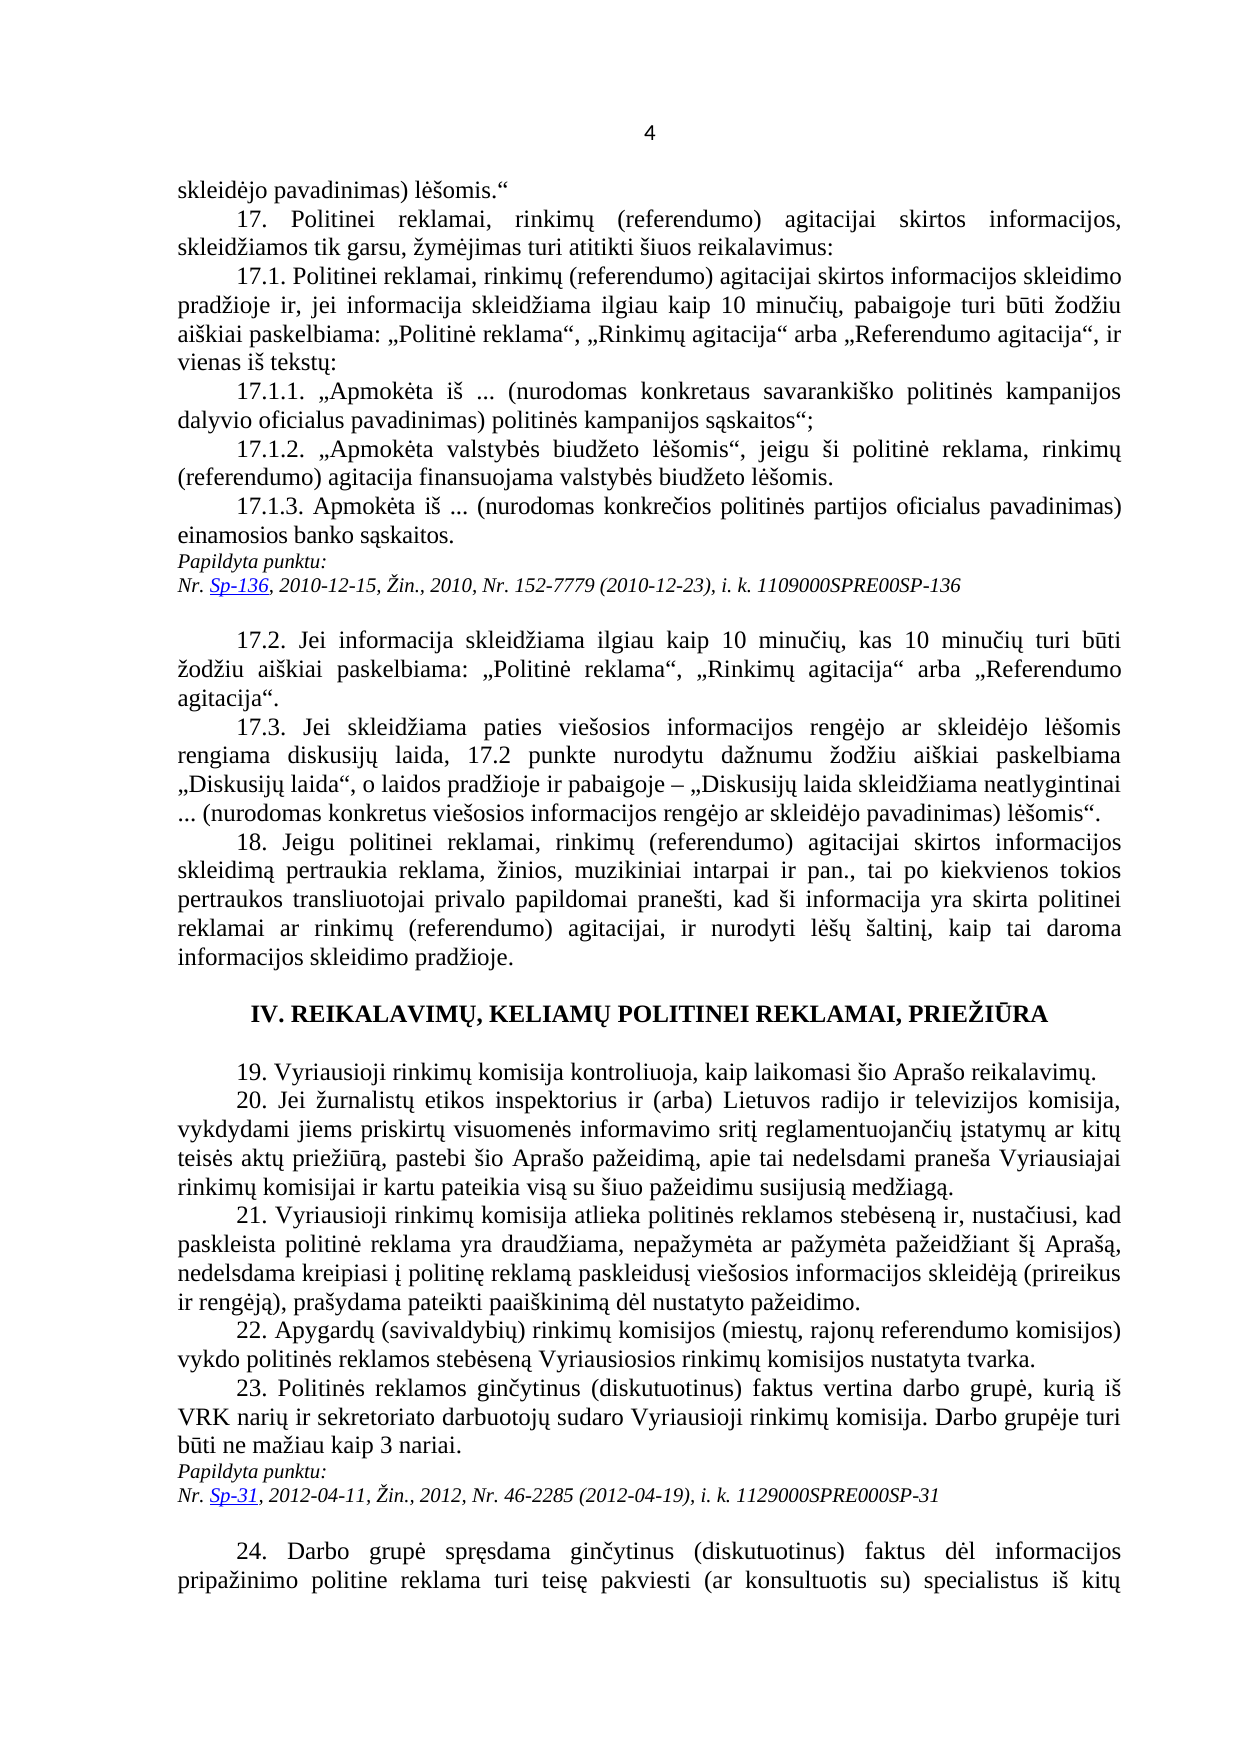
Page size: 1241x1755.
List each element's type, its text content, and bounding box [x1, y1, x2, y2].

text skleidėjo pavadinimas) lėšomis.“ [177, 175, 1122, 204]
text 23. Politinės reklamos ginčytinus (diskutuotinus) faktus vertina darbo grupė, kurią iš VRK narių ir sekretoriato darbuotojų sudaro Vyriausioji rinkimų komisija. Darbo grupėje turi būti ne mažiau kaip 3 nariai. [177, 1373, 1122, 1459]
text 17.1.3. Apmokėta iš ... (nurodomas konkrečios politinės partijos oficialus pavadinimas) einamosios banko sąskaitos. [177, 491, 1122, 549]
text 17.1.2. „Apmokėta valstybės biudžeto lėšomis“, jeigu ši politinė reklama, rinkimų (referendumo) agitacija finansuojama valstybės biudžeto lėšomis. [177, 434, 1122, 491]
text 19. Vyriausioji rinkimų komisija kontroliuoja, kaip laikomasi šio Aprašo reikalavimų. [177, 1057, 1122, 1086]
text 17.1.1. „Apmokėta iš ... (nurodomas konkretaus savarankiško politinės kampanijos dalyvio oficialus pavadinimas) politinės kampanijos sąskaitos“; [177, 376, 1122, 434]
text Nr. Sp-31, 2012-04-11, Žin., 2012, Nr. 46-2285 (2012-04-19), i. k. 1129000SPRE000SP-31 [177, 1483, 1122, 1507]
text 18. Jeigu politinei reklamai, rinkimų (referendumo) agitacijai skirtos informacijos skleidimą pertraukia reklama, žinios, muzikiniai intarpai ir pan., tai po kiekvienos tokios pertraukos transliuotojai privalo papildomai pranešti, kad ši informacija yra skirta politinei reklamai ar rinkimų (referendumo) agitacijai, ir nurodyti lėšų šaltinį, kaip tai daroma informacijos skleidimo pradžioje. [177, 827, 1122, 971]
text 17.1. Politinei reklamai, rinkimų (referendumo) agitacijai skirtos informacijos skleidimo pradžioje ir, jei informacija skleidžiama ilgiau kaip 10 minučių, pabaigoje turi būti žodžiu aiškiai paskelbiama: „Politinė reklama“, „Rinkimų agitacija“ arba „Referendumo agitacija“, ir vienas iš tekstų: [177, 261, 1122, 376]
text IV. REIKALAVIMŲ, KELIAMŲ POLITINEI REKLAMAI, PRIEŽIŪRA [177, 999, 1122, 1028]
text 22. Apygardų (savivaldybių) rinkimų komisijos (miestų, rajonų referendumo komisijos) vykdo politinės reklamos stebėseną Vyriausiosios rinkimų komisijos nustatyta tvarka. [177, 1316, 1122, 1373]
text 21. Vyriausioji rinkimų komisija atlieka politinės reklamos stebėseną ir, nustačiusi, kad paskleista politinė reklama yra draudžiama, nepažymėta ar pažymėta pažeidžiant šį Aprašą, nedelsdama kreipiasi į politinę reklamą paskleidusį viešosios informacijos skleidėją (prireikus ir rengėją), prašydama pateikti paaiškinimą dėl nustatyto pažeidimo. [177, 1201, 1122, 1316]
text 20. Jei žurnalistų etikos inspektorius ir (arba) Lietuvos radijo ir televizijos komisija, vykdydami jiems priskirtų visuomenės informavimo sritį reglamentuojančių įstatymų ar kitų teisės aktų priežiūrą, pastebi šio Aprašo pažeidimą, apie tai nedelsdami praneša Vyriausiajai rinkimų komisijai ir kartu pateikia visą su šiuo pažeidimu susijusią medžiagą. [177, 1086, 1122, 1201]
text 24. Darbo grupė spręsdama ginčytinus (diskutuotinus) faktus dėl informacijos pripažinimo politine reklama turi teisę pakviesti (ar konsultuotis su) specialistus iš kitų [177, 1536, 1122, 1594]
text Papildyta punktu: [177, 1459, 1122, 1483]
text 17.3. Jei skleidžiama paties viešosios informacijos rengėjo ar skleidėjo lėšomis rengiama diskusijų laida, 17.2 punkte nurodytu dažnumu žodžiu aiškiai paskelbiama „Diskusijų laida“, o laidos pradžioje ir pabaigoje – „Diskusijų laida skleidžiama neatlygintinai ... (nurodomas konkretus viešosios informacijos rengėjo ar skleidėjo pavadinimas) lėšomis“. [177, 712, 1122, 827]
text 17. Politinei reklamai, rinkimų (referendumo) agitacijai skirtos informacijos, skleidžiamos tik garsu, žymėjimas turi atitikti šiuos reikalavimus: [177, 204, 1122, 261]
text Papildyta punktu: [177, 549, 1122, 573]
text 17.2. jei informacija skleidžiama ilgiau kaip 10 minučių, kas 10 minučių turi būti žodžiu aiškiai paskelbiama: „Politinė reklama“, „Rinkimų agitacija“ arba „Referendumo agitacija“. [177, 626, 1122, 712]
text Nr. Sp-136, 2010-12-15, Žin., 2010, Nr. 152-7779 (2010-12-23), i. k. 1109000SPRE00SP-136 [177, 573, 1122, 597]
